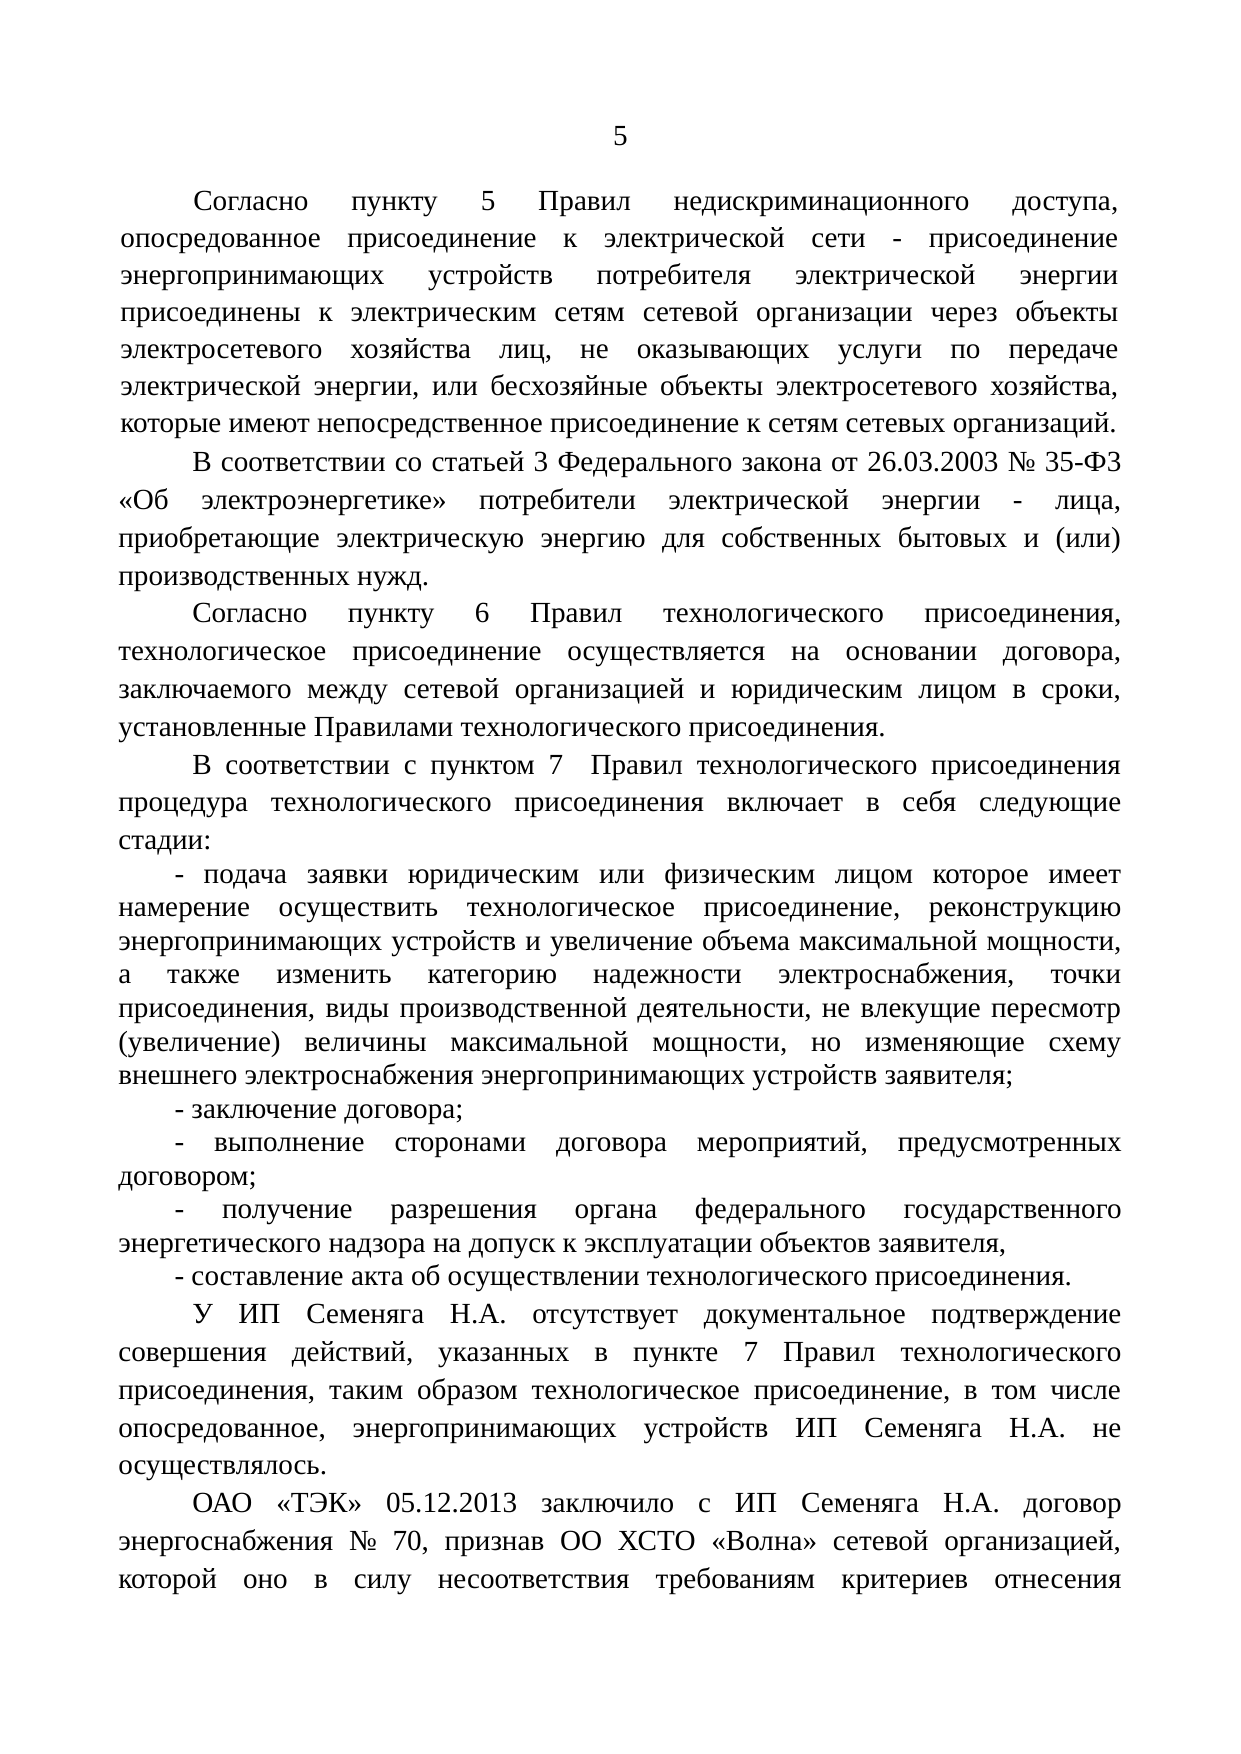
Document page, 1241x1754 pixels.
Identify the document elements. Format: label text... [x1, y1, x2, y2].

list - выполнение сторонами договора мероприятий, предусмотренных договором; [118, 1124, 1122, 1191]
text ОАО «ТЭК» 05.12.2013 заключило с ИП Семеняга Н.А. договор энергоснабжения № 70, признав ОО ХСТО «Волна» сетевой организацией, которой оно в силу несоответствия требованиям критериев отнесения [118, 1481, 1122, 1594]
text Согласно пункту 6 Правил технологического присоединения, технологическое присоединение осуществляется на основании договора, заключаемого между сетевой организацией и юридическим лицом в сроки, установленные Правилами технологического присоединения. [118, 591, 1122, 742]
list - заключение договора; [118, 1091, 1122, 1124]
list - составление акта об осуществлении технологического присоединения. [118, 1258, 1122, 1292]
list - получение разрешения органа федерального государственного энергетического надзора на допуск к эксплуатации объектов заявителя, [118, 1191, 1122, 1258]
text Согласно пункту 5 Правил недискриминационного доступа, опосредованное присоединение к электрической сети - присоединение энергопринимающих устройств потребителя электрической энергии присоединены к электрическим сетям сетевой организации через объекты электросетевого хозяйства лиц, не оказывающих услуги по передаче электрической энергии, или бесхозяйные объекты электросетевого хозяйства, которые имеют непосредственное присоединение к сетям сетевых организаций. [120, 181, 1119, 440]
list - подача заявки юридическим или физическим лицом которое имеет намерение осуществить технологическое присоединение, реконструкцию энергопринимающих устройств и увеличение объема максимальной мощности, а также изменить категорию надежности электроснабжения, точки присоединения, виды производственной деятельности, не влекущие пересмотр (увеличение) величины максимальной мощности, но изменяющие схему внешнего электроснабжения энергопринимающих устройств заявителя; [118, 856, 1122, 1091]
text У ИП Семеняга Н.А. отсутствует документальное подтверждение совершения действий, указанных в пункте 7 Правил технологического присоединения, таким образом технологическое присоединение, в том числе опосредованное, энергопринимающих устройств ИП Семеняга Н.А. не осуществлялось. [118, 1292, 1122, 1481]
text В соответствии с пунктом 7 Правил технологического присоединения процедура технологического присоединения включает в себя следующие стадии: [118, 742, 1122, 856]
text В соответствии со статьей 3 Федерального закона от 26.03.2003 № 35-Ф3 «Об электроэнергетике» потребители электрической энергии - лица, приобретающие электрическую энергию для собственных бытовых и (или) производственных нужд. [118, 440, 1122, 591]
